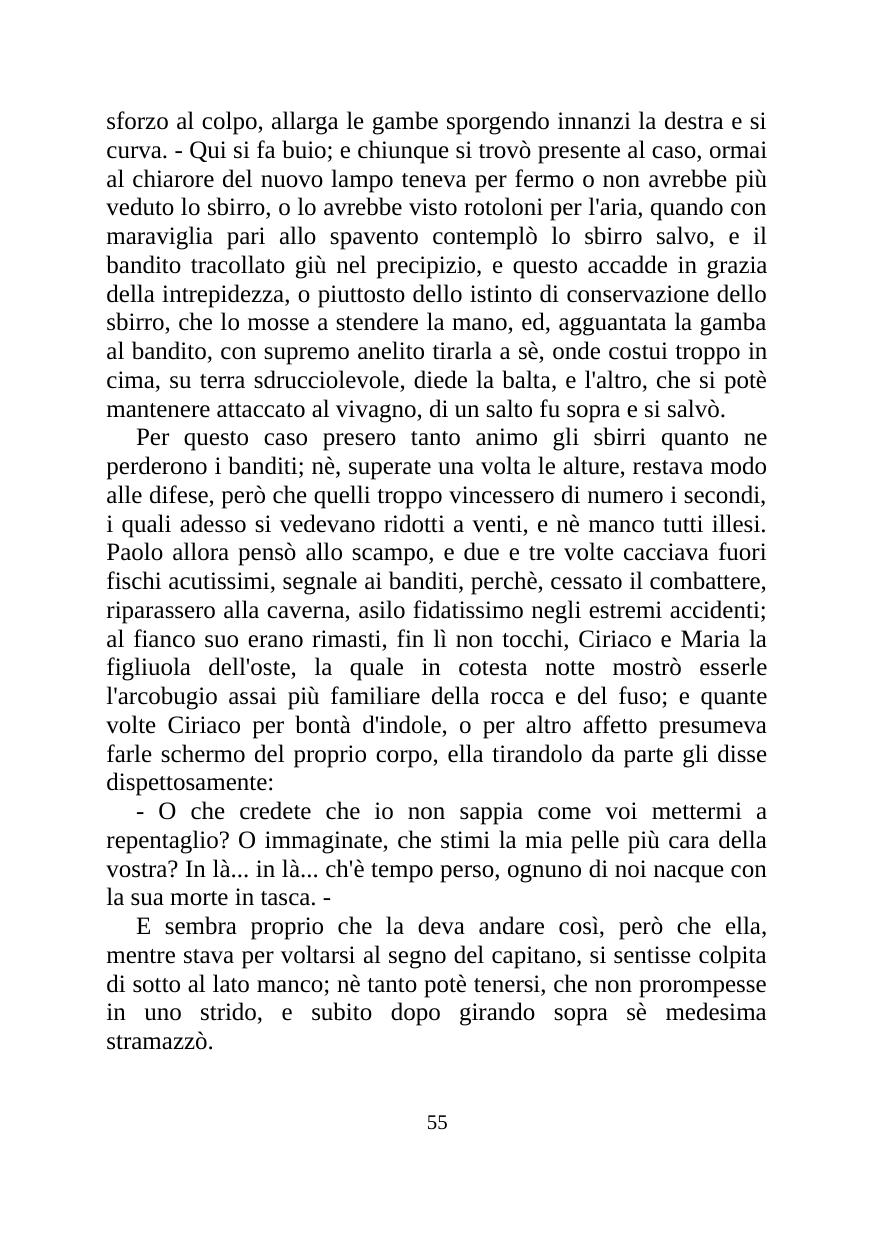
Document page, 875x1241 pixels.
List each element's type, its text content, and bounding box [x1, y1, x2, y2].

text - O che credete che io non sappia come voi mettermi a repentaglio? O immaginate, che stimi la mia pelle più cara della vostra? In là... in là... ch'è tempo perso, ognuno di noi nacque con la sua morte in tasca. - [106, 796, 768, 911]
text E sembra proprio che la deva andare così, però che ella, mentre stava per voltarsi al segno del capitano, si sentisse colpita di sotto al lato manco; nè tanto potè tenersi, che non prorompesse in uno strido, e subito dopo girando sopra sè medesima stramazzò. [106, 911, 768, 1055]
text Per questo caso presero tanto animo gli sbirri quanto ne perderono i banditi; nè, superate una volta le alture, restava modo alle difese, però che quelli troppo vincessero di numero i secondi, i quali adesso si vedevano ridotti a venti, e nè manco tutti illesi. Paolo allora pensò allo scampo, e due e tre volte cacciava fuori fischi acutissimi, segnale ai banditi, perchè, cessato il combattere, riparassero alla caverna, asilo fidatissimo negli estremi accidenti; al fianco suo erano rimasti, fin lì non tocchi, Ciriaco e Maria la figliuola dell'oste, la quale in cotesta notte mostrò esserle l'arcobugio assai più familiare della rocca e del fuso; e quante volte Ciriaco per bontà d'indole, o per altro affetto presumeva farle schermo del proprio corpo, ella tirandolo da parte gli disse dispettosamente: [106, 422, 768, 796]
text sforzo al colpo, allarga le gambe sporgendo innanzi la destra e si curva. - Qui si fa buio; e chiunque si trovò presente al caso, ormai al chiarore del nuovo lampo teneva per fermo o non avrebbe più veduto lo sbirro, o lo avrebbe visto rotoloni per l'aria, quando con maraviglia pari allo spavento contemplò lo sbirro salvo, e il bandito tracollato giù nel precipizio, e questo accadde in grazia della intrepidezza, o piuttosto dello istinto di conservazione dello sbirro, che lo mosse a stendere la mano, ed, agguantata la gamba al bandito, con supremo anelito tirarla a sè, onde costui troppo in cima, su terra sdrucciolevole, diede la balta, e l'altro, che si potè mantenere attaccato al vivagno, di un salto fu sopra e si salvò. [106, 106, 768, 422]
